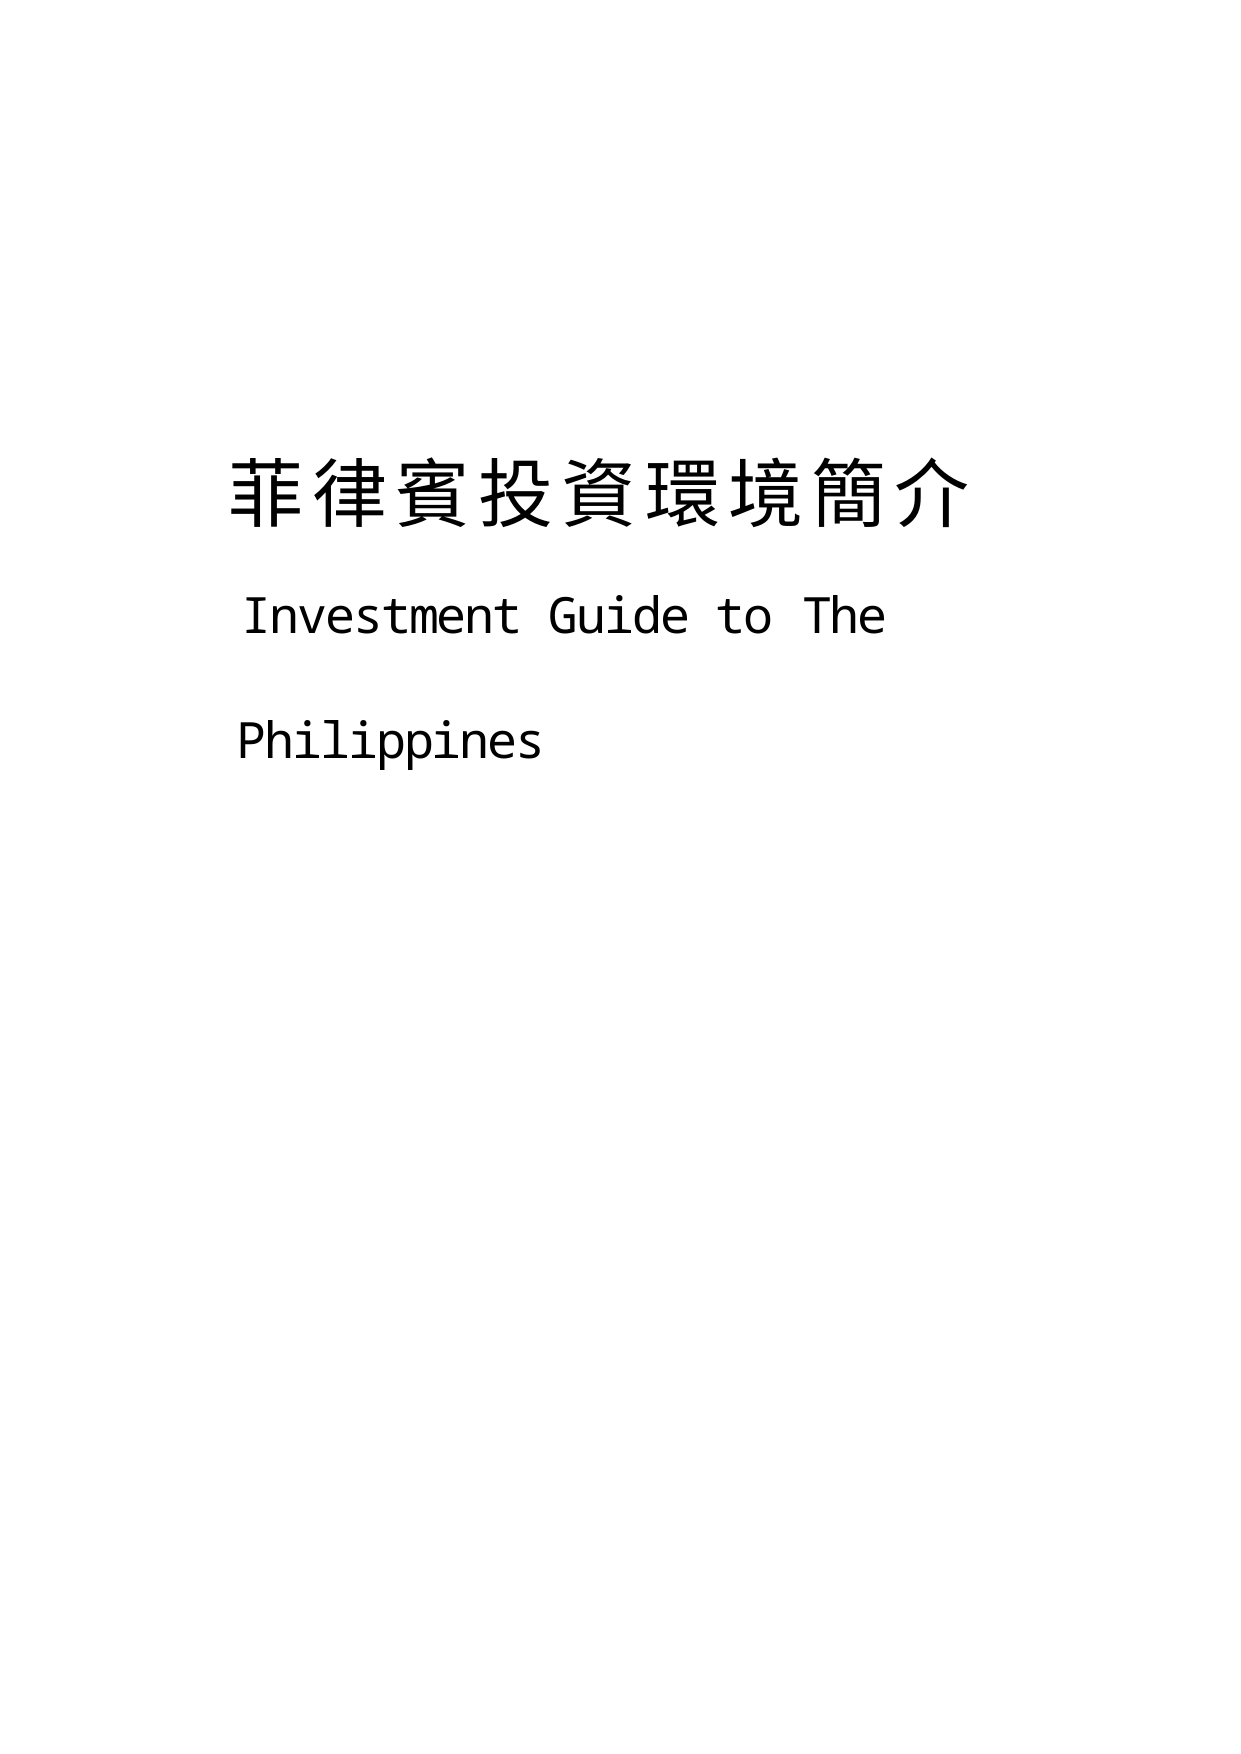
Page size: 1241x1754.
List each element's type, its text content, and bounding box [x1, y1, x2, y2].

table_header [183, 281, 1068, 416]
table_cell 菲律賓投資環境簡介 Investment Guide to The Philippines [183, 416, 1068, 791]
